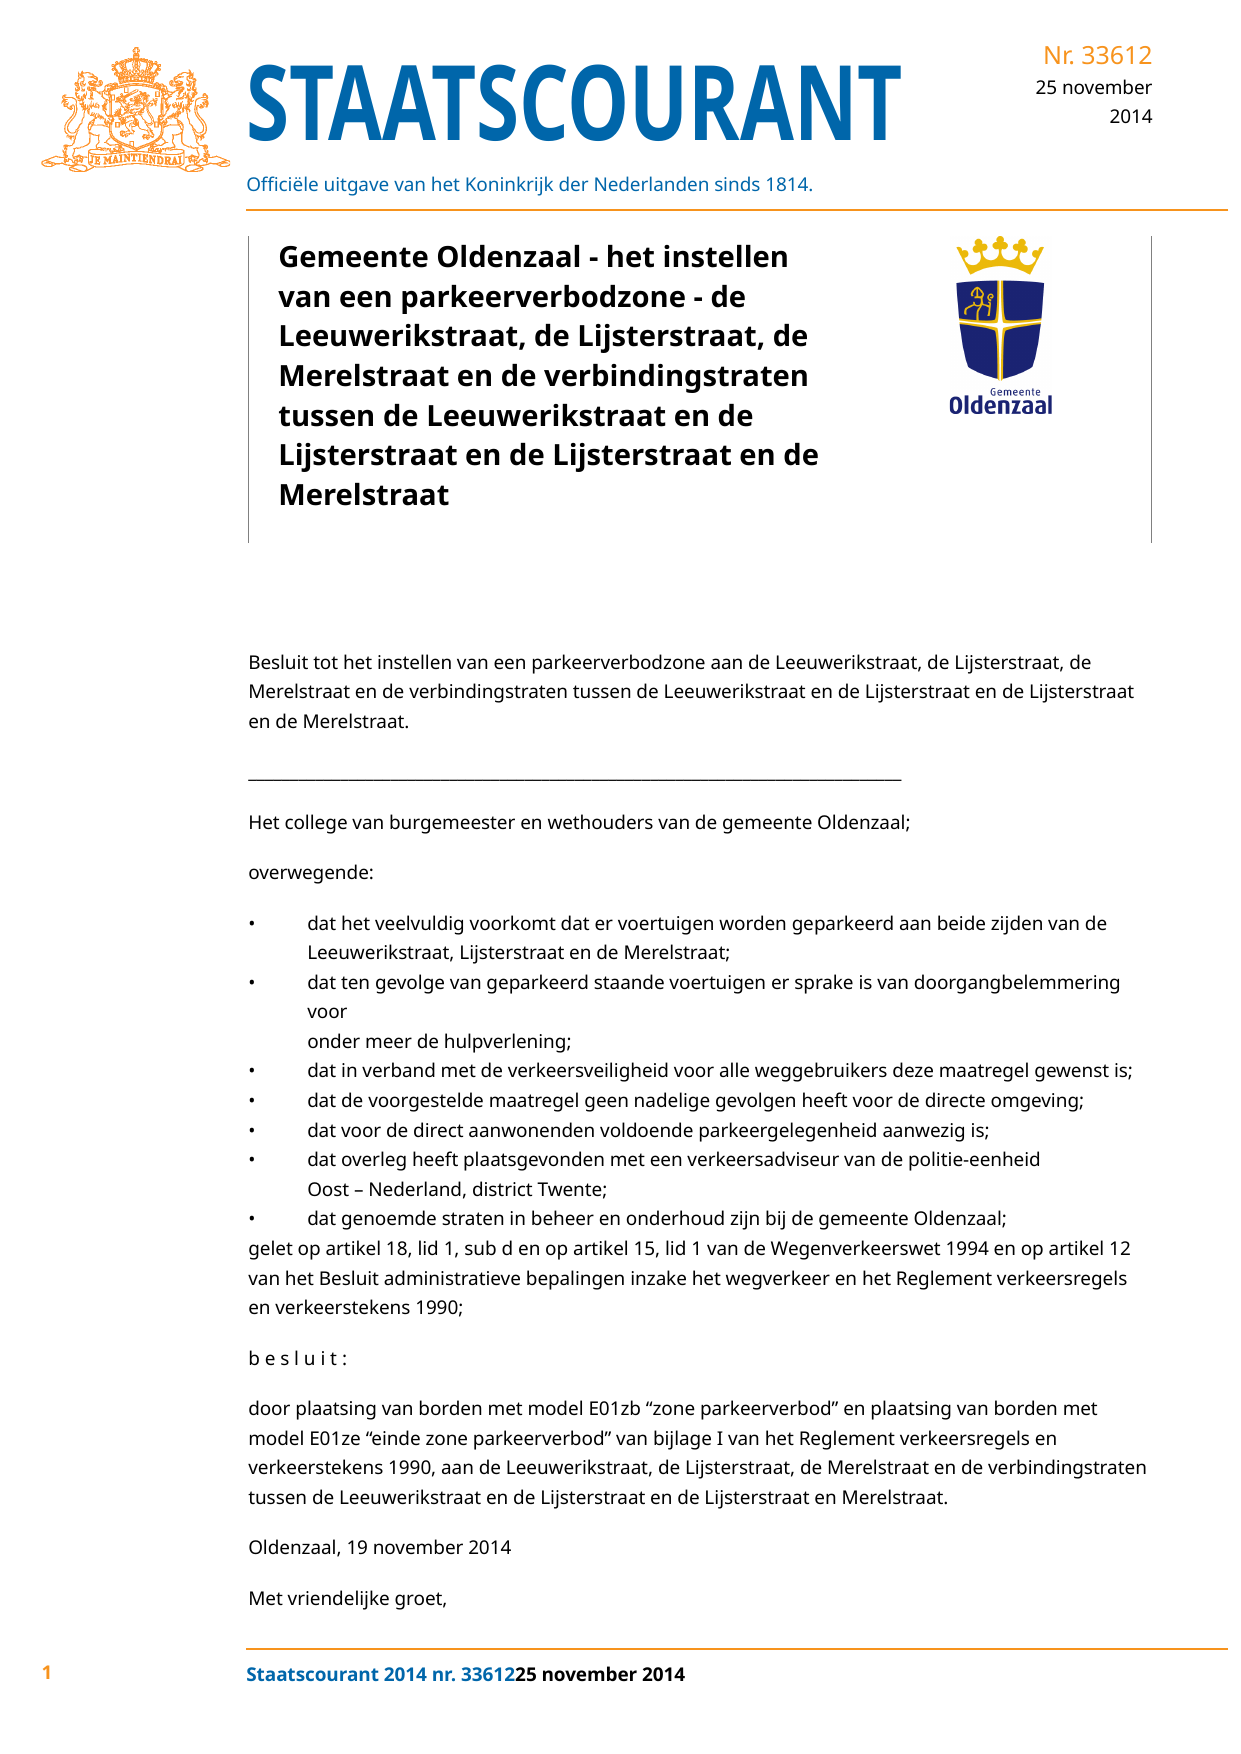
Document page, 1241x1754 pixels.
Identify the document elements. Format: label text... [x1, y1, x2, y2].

list dat in verband met de verkeersveiligheid voor alle weggebruikers deze maatregel gewenst is; [248, 1058, 1152, 1083]
list onder meer de hulpverlening; [248, 1028, 1152, 1054]
list Leeuwerikstraat, Lijsterstraat en de Merelstraat; [248, 939, 1152, 965]
table_header [1052, 236, 1151, 413]
list dat overleg heeft plaatsgevonden met een verkeersadviseur van de politie-eenheid [248, 1146, 1152, 1172]
text Het college van burgemeester en wethouders van de gemeente Oldenzaal; [248, 809, 1152, 834]
table_header Gemeente Oldenzaal - het instellen van een parkeerverbodzone - de Leeuwerikstraat, de Lijsterstraat, de Merelstraat en de verbindingstraten tussen de Leeuwerikstraat en de Lijsterstraat en de Lijsterstraat en de Merelstraat [249, 236, 850, 543]
picture [41, 47, 231, 172]
text door plaatsing van borden met model E01zb “zone parkeerverbod” en plaatsing van borden met model E01ze “einde zone parkeerverbod” van bijlage I van het Reglement verkeersregels en verkeerstekens 1990, aan de Leeuwerikstraat, de Lijsterstraat, de Merelstraat en de verbindingstraten tussen de Leeuwerikstraat en de Lijsterstraat en de Lijsterstraat en Merelstraat. [248, 1395, 1152, 1509]
picture [949, 236, 1052, 414]
text gelet op artikel 18, lid 1, sub d en op artikel 15, lid 1 van de Wegenverkeerswet 1994 en op artikel 12 van het Besluit administratieve bepalingen inzake het wegverkeer en het Reglement verkeersregels en verkeerstekens 1990; [248, 1235, 1152, 1320]
text Oldenzaal, 19 november 2014 [248, 1534, 1152, 1560]
list Oost – Nederland, district Twente; [248, 1176, 1152, 1202]
table_header [850, 236, 949, 413]
list dat het veelvuldig voorkomt dat er voertuigen worden geparkeerd aan beide zijden van de [248, 910, 1152, 935]
text Met vriendelijke groet, [248, 1585, 1152, 1610]
list dat genoemde straten in beheer en onderhoud zijn bij de gemeente Oldenzaal; [248, 1206, 1152, 1231]
list dat de voorgestelde maatregel geen nadelige gevolgen heeft voor de directe omgeving; [248, 1087, 1152, 1113]
text b e s l u i t : [248, 1345, 1152, 1370]
text overwegende: [248, 859, 1152, 885]
text ______________________________________________________________________________ [248, 758, 1152, 784]
list dat ten gevolge van geparkeerd staande voertuigen er sprake is van doorgangbelemmering voor [248, 969, 1152, 1024]
list dat voor de direct aanwonenden voldoende parkeergelegenheid aanwezig is; [248, 1117, 1152, 1142]
table_header [850, 414, 1151, 543]
text Besluit tot het instellen van een parkeerverbodzone aan de Leeuwerikstraat, de Lijsterstraat, de Merelstraat en de verbindingstraten tussen de Leeuwerikstraat en de Lijsterstraat en de Lijsterstraat en de Merelstraat. [248, 649, 1152, 734]
